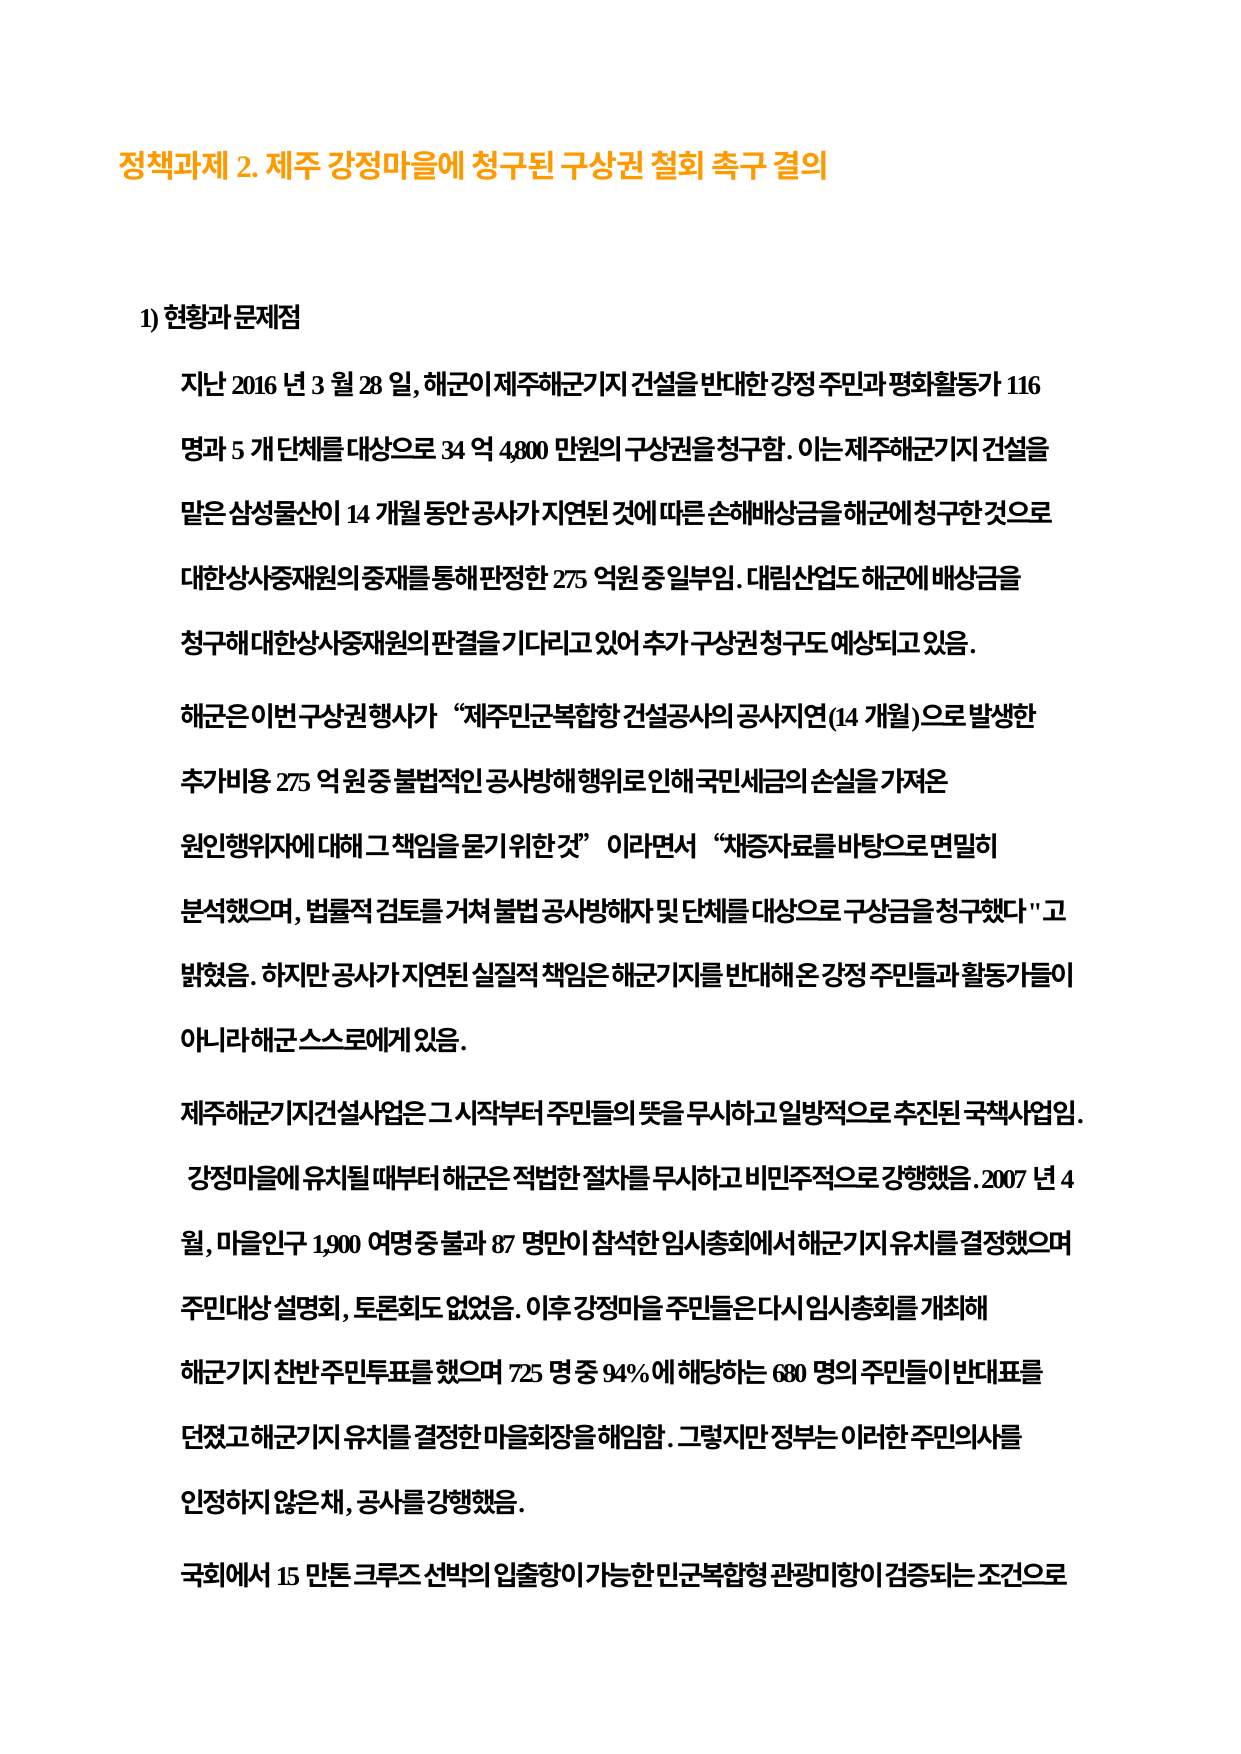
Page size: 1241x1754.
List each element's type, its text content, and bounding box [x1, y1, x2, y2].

text 제주해군기지건설사업은 그 시작부터 주민들의 뜻을 무시하고 일방적으로 추진된 국책사업임. 강정마을에 유치될 때부터 해군은 적법한 절차를 무시하고 비민주적으로 강행했음. 2007년 4월, 마을인구 1,900여명 중 불과 87명만이 참석한 임시총회에서 해군기지 유치를 결정했으며 주민대상 설명회, 토론회도 없었음. 이후 강정마을 주민들은 다시 임시총회를 개최해 해군기지 찬반 주민투표를 했으며 725명 중 94%에 해당하는 680명의 주민들이 반대표를 던졌고 해군기지 유치를 결정한 마을회장을 해임함. 그렇지만 정부는 이러한 주민의사를 인정하지 않은 채, 공사를 강행했음. [181, 1092, 1080, 1520]
text 정책과제2. 제주 강정마을에 청구된 구상권 철회 촉구 결의 [118, 142, 1122, 187]
text 지난 2016년 3월 28일, 해군이 제주해군기지 건설을 반대한 강정 주민과 평화활동가 116명과 5개 단체를 대상으로 34억 4,800만원의 구상권을 청구함. 이는 제주해군기지 건설을 맡은 삼성물산이 14개월 동안 공사가 지연된 것에 따른 손해배상금을 해군에 청구한 것으로 대한상사중재원의 중재를 통해 판정한 275억원 중 일부임. 대림산업도 해군에 배상금을 청구해 대한상사중재원의 판결을 기다리고 있어 추가 구상권 청구도 예상되고 있음. [181, 363, 1080, 661]
text 1) 현황과 문제점 [139, 296, 1101, 335]
text 해군은 이번 구상권 행사가 “제주민군복합항 건설공사의 공사지연(14개월)으로 발생한 추가비용 275억 원 중 불법적인 공사방해 행위로 인해 국민세금의 손실을 가져온 원인행위자에 대해 그 책임을 묻기 위한 것” 이라면서 “채증자료를 바탕으로 면밀히 분석했으며, 법률적 검토를 거쳐 불법 공사방해자 및 단체를 대상으로 구상금을 청구했다"고 밝혔음. 하지만 공사가 지연된 실질적 책임은 해군기지를 반대해 온 강정 주민들과 활동가들이 아니라 해군 스스로에게 있음. [181, 695, 1080, 1058]
text 국회에서 15만톤 크루즈 선박의 입출항이 가능한 민군복합형 관광미항이 검증되는 조건으로 [181, 1554, 1080, 1593]
